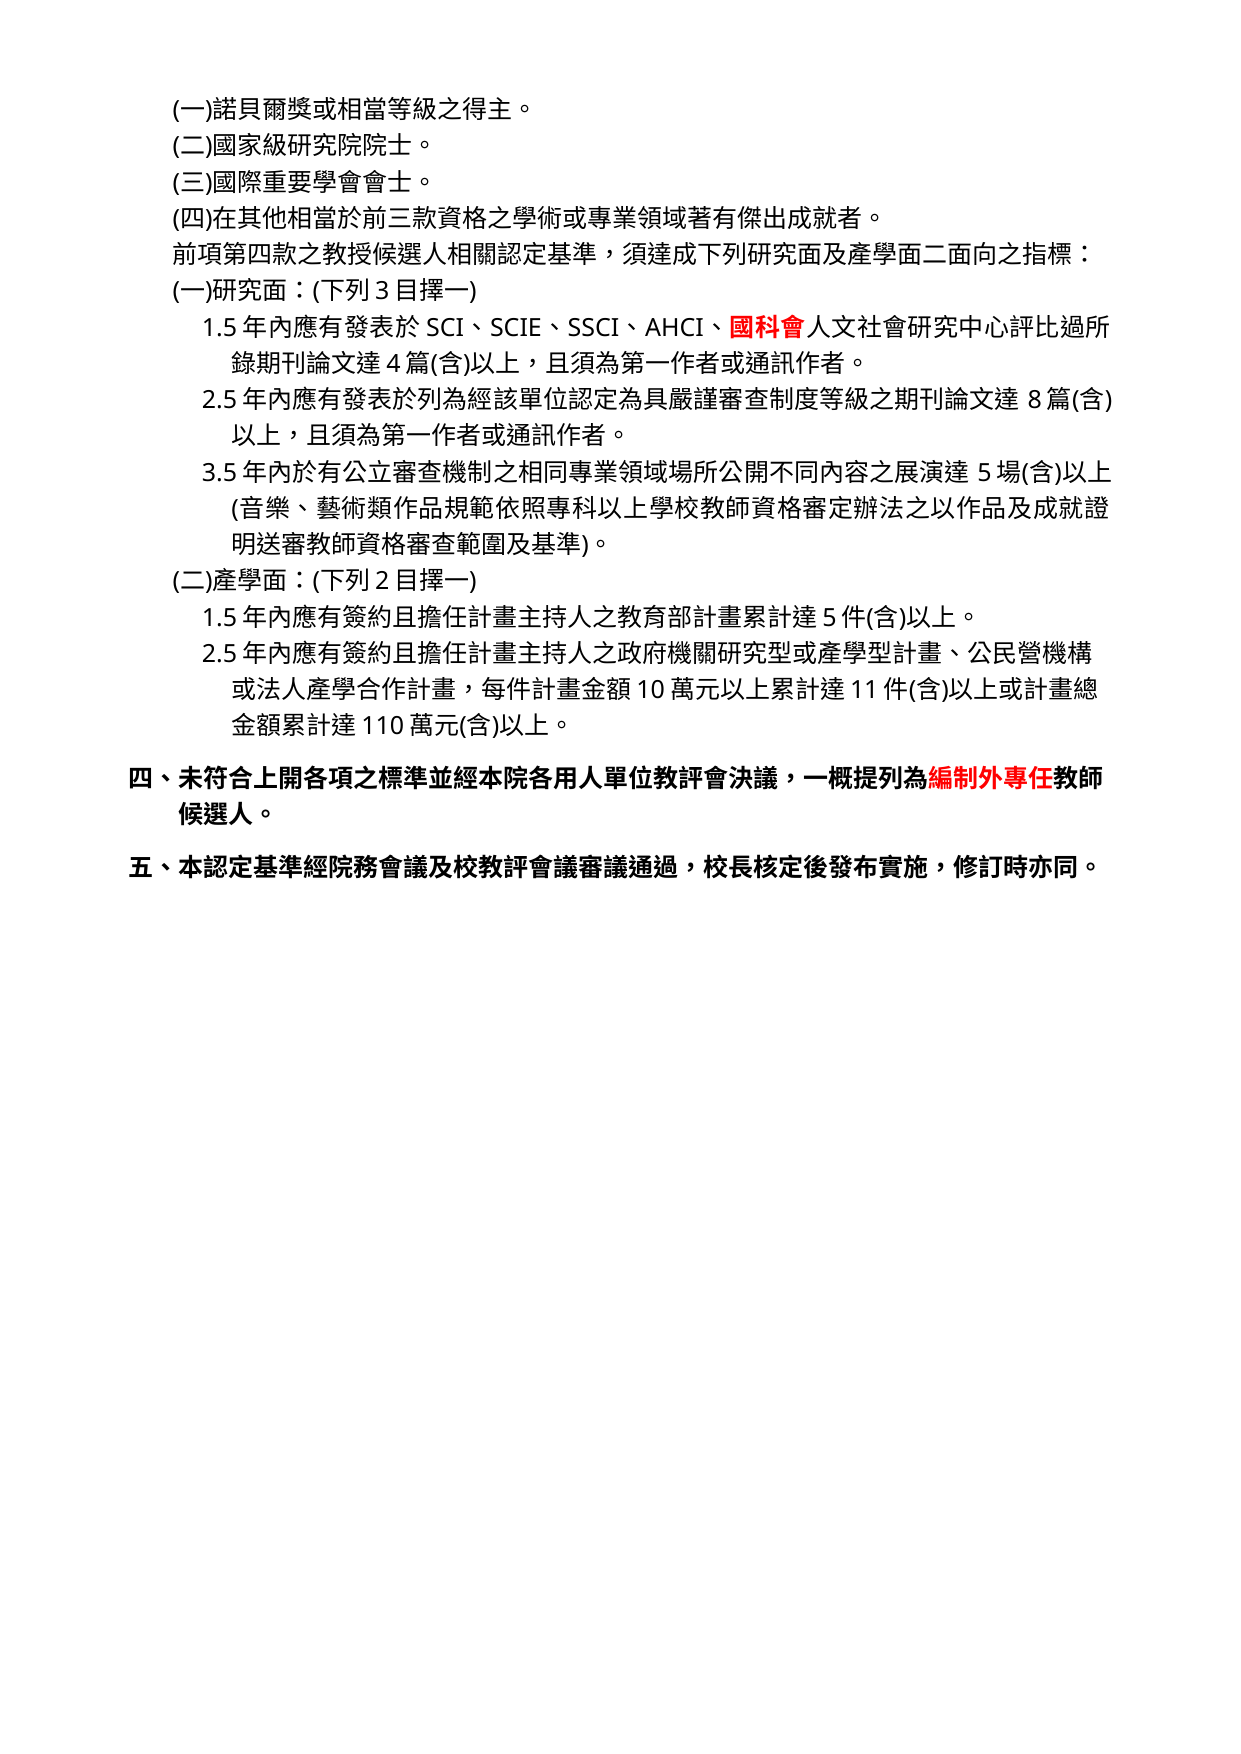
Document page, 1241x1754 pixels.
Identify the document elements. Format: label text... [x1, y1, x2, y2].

text (三)國際重要學會會士。 [128, 162, 1112, 198]
text 2.5年內應有發表於列為經該單位認定為具嚴謹審查制度等級之期刊論文達8篇(含)以上，且須為第一作者或通訊作者。 [202, 379, 1112, 452]
text 四、未符合上開各項之標準並經本院各用人單位教評會決議，一概提列為編制外專任教師候選人。 [128, 759, 1112, 831]
text 2.5年內應有簽約且擔任計畫主持人之政府機關研究型或產學型計畫、公民營機構或法人產學合作計畫，每件計畫金額10萬元以上累計達11件(含)以上或計畫總金額累計達110萬元(含)以上。 [202, 633, 1112, 742]
text 3.5年內於有公立審查機制之相同專業領域場所公開不同內容之展演達5場(含)以上(音樂、藝術類作品規範依照專科以上學校教師資格審定辦法之以作品及成就證明送審教師資格審查範圍及基準)。 [202, 452, 1112, 561]
text 1.5年內應有簽約且擔任計畫主持人之教育部計畫累計達5件(含)以上。 [202, 597, 1112, 633]
text 1.5年內應有發表於SCI、SCIE、SSCI、AHCI、國科會人文社會研究中心評比過所錄期刊論文達4篇(含)以上，且須為第一作者或通訊作者。 [202, 307, 1112, 379]
text 五、本認定基準經院務會議及校教評會議審議通過，校長核定後發布實施，修訂時亦同。 [128, 848, 1112, 884]
text (一)研究面：(下列3目擇一) [157, 271, 1112, 307]
text (二)國家級研究院院士。 [128, 126, 1112, 162]
text 前項第四款之教授候選人相關認定基準，須達成下列研究面及產學面二面向之指標： [128, 234, 1112, 271]
text (四)在其他相當於前三款資格之學術或專業領域著有傑出成就者。 [128, 198, 1112, 234]
text (二)產學面：(下列2目擇一) [157, 561, 1112, 597]
text (一)諾貝爾獎或相當等級之得主。 [128, 89, 1112, 126]
